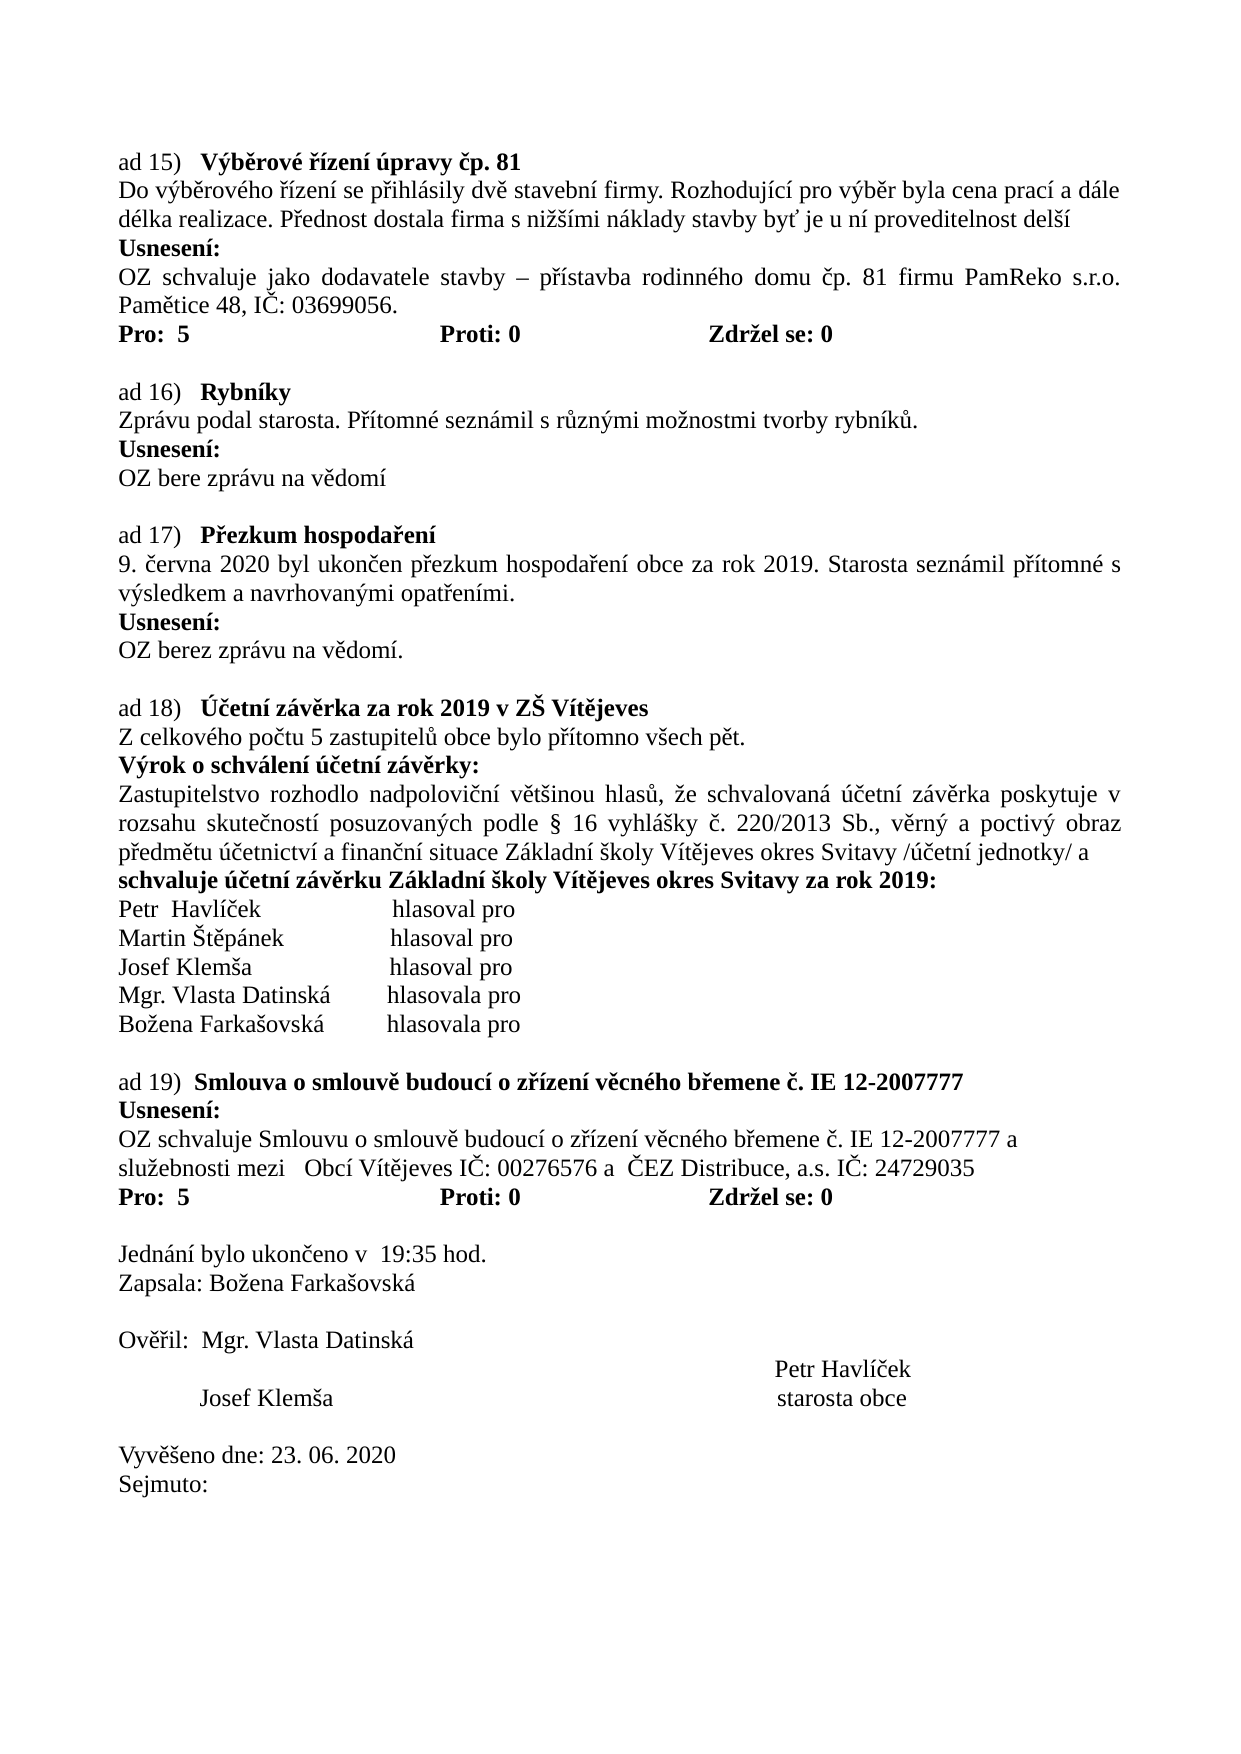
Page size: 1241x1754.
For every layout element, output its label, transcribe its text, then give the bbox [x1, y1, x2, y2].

text Usnesení: [118, 434, 1122, 463]
text Usnesení: [118, 233, 1122, 262]
text Usnesení: [118, 607, 1122, 636]
text Mgr. Vlasta Datinská hlasovala pro [118, 981, 1122, 1009]
text Zapsala: Božena Farkašovská [118, 1268, 1122, 1297]
text OZ bere zprávu na vědomí [118, 463, 1122, 492]
text OZ berez zprávu na vědomí. [118, 636, 1122, 664]
text 9. června 2020 byl ukončen přezkum hospodaření obce za rok 2019. Starosta seznámil přítomné s výsledkem a navrhovanými opatřeními. [118, 549, 1122, 607]
text ad 15) Výběrové řízení úpravy čp. 81 [118, 147, 1122, 176]
text OZ schvaluje Smlouvu o smlouvě budoucí o zřízení věcného břemene č. IE 12-2007777 a služebnosti mezi Obcí Vítějeves IČ: 00276576 a ČEZ Distribuce, a.s. IČ: 24729035 [118, 1124, 1122, 1182]
text Pro: 5 Proti: 0 Zdržel se: 0 [118, 1182, 1122, 1211]
text Josef Klemša starosta obce [118, 1383, 1122, 1412]
text Martin Štěpánek hlasoval pro [118, 923, 1122, 952]
text ad 16) Rybníky [118, 377, 1122, 406]
text Pro: 5 Proti: 0 Zdržel se: 0 [118, 319, 1122, 348]
text Petr Havlíček [118, 1354, 1122, 1383]
text Božena Farkašovská hlasovala pro [118, 1009, 1122, 1038]
text Sejmuto: [118, 1469, 1122, 1498]
text ad 19) Smlouva o smlouvě budoucí o zřízení věcného břemene č. IE 12-2007777 [118, 1067, 1122, 1096]
text Petr Havlíček hlasoval pro [118, 894, 1122, 923]
text Vyvěšeno dne: 23. 06. 2020 [118, 1441, 1122, 1469]
text Ověřil: Mgr. Vlasta Datinská [118, 1326, 1122, 1354]
text OZ schvaluje jako dodavatele stavby – přístavba rodinného domu čp. 81 firmu PamReko s.r.o. Pamětice 48, IČ: 03699056. [118, 262, 1122, 319]
text Jednání bylo ukončeno v 19:35 hod. [118, 1239, 1122, 1268]
text ad 17) Přezkum hospodaření [118, 521, 1122, 549]
text Do výběrového řízení se přihlásily dvě stavební firmy. Rozhodující pro výběr byla cena prací a dále délka realizace. Přednost dostala firma s nižšími náklady stavby byť je u ní proveditelnost delší [118, 176, 1122, 233]
text Josef Klemša hlasoval pro [118, 952, 1122, 981]
text Usnesení: [118, 1096, 1122, 1124]
text Zprávu podal starosta. Přítomné seznámil s různými možnostmi tvorby rybníků. [118, 406, 1122, 434]
text schvaluje účetní závěrku Základní školy Vítějeves okres Svitavy za rok 2019: [118, 866, 1122, 894]
text Výrok o schválení účetní závěrky: [118, 751, 1122, 779]
text ad 18) Účetní závěrka za rok 2019 v ZŠ Vítějeves [118, 693, 1122, 722]
text Zastupitelstvo rozhodlo nadpoloviční většinou hlasů, že schvalovaná účetní závěrka poskytuje v rozsahu skutečností posuzovaných podle § 16 vyhlášky č. 220/2013 Sb., věrný a poctivý obraz předmětu účetnictví a finanční situace Základní školy Vítějeves okres Svitavy /účetní jednotky/ a [118, 779, 1122, 866]
text Z celkového počtu 5 zastupitelů obce bylo přítomno všech pět. [118, 722, 1122, 751]
